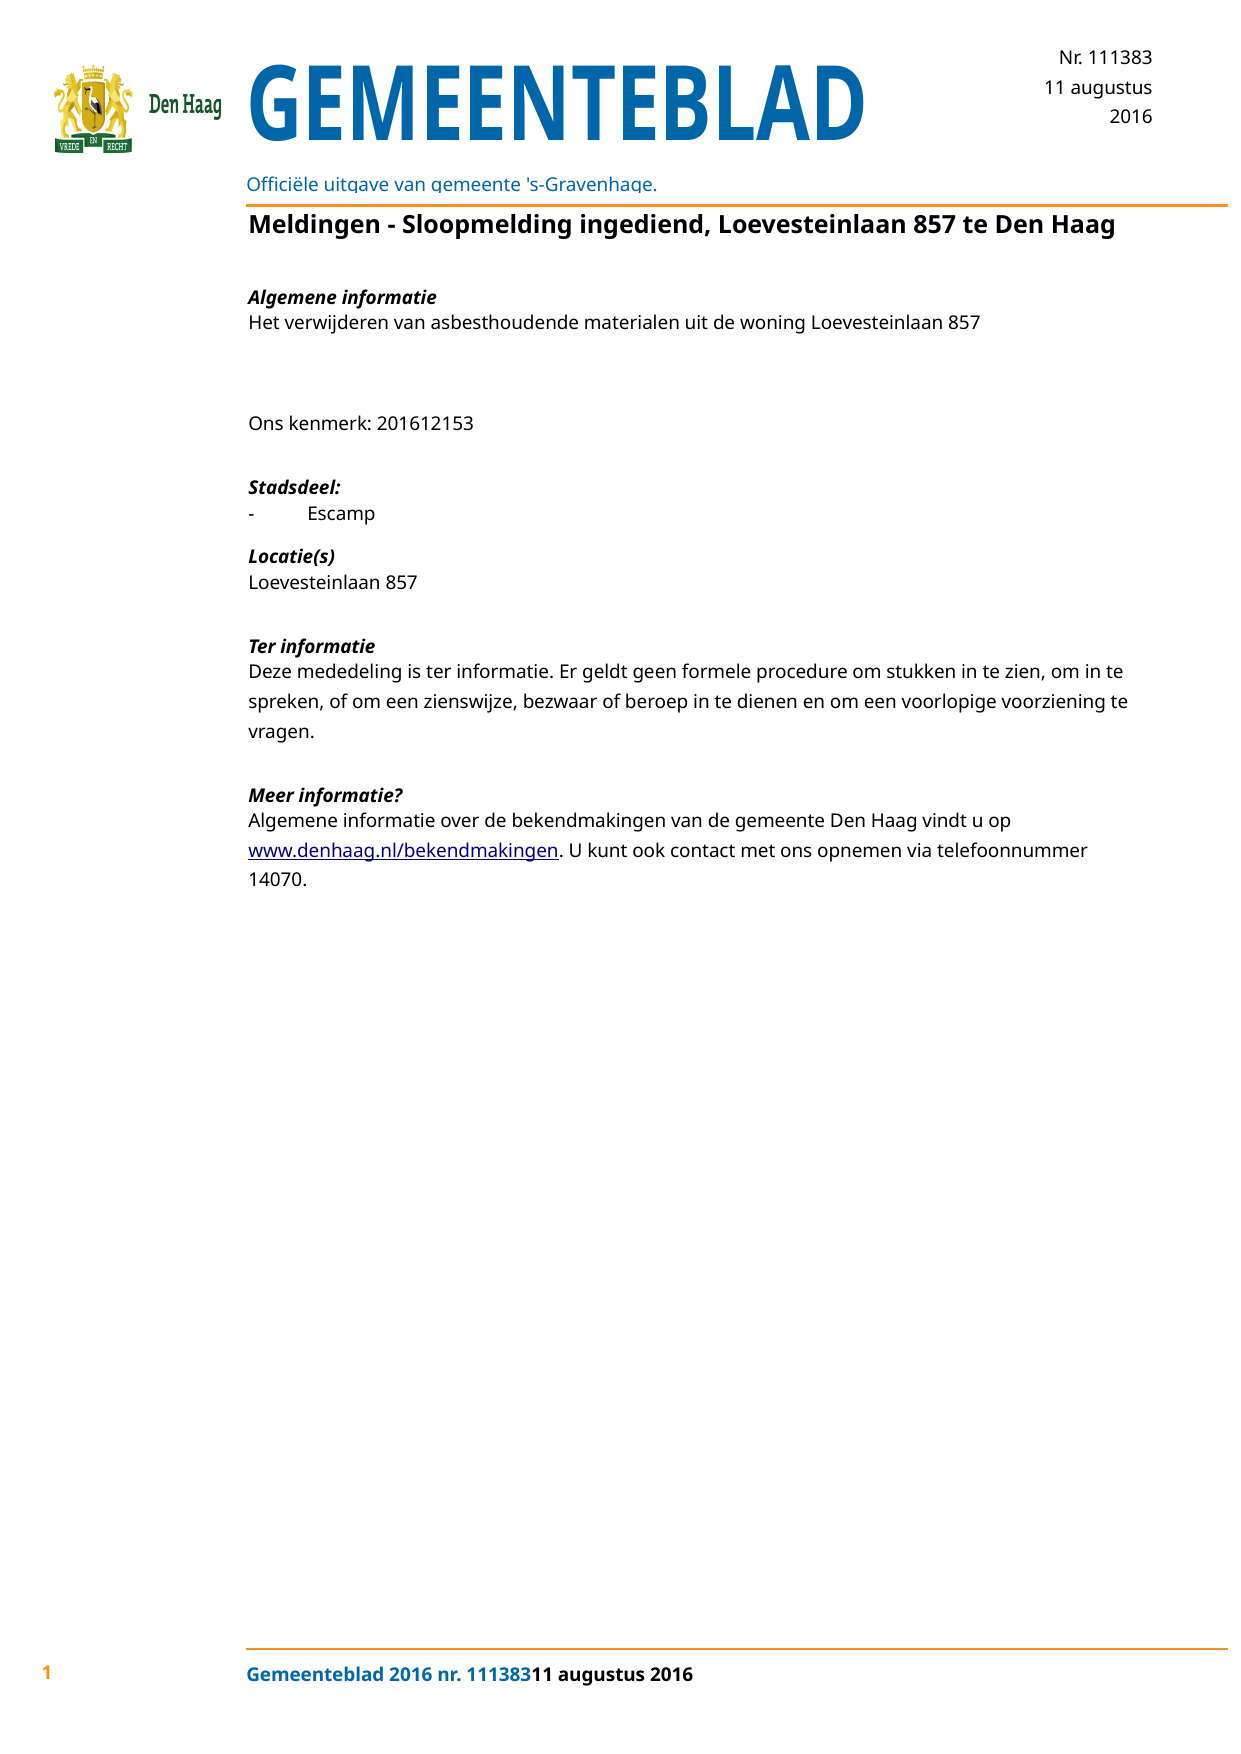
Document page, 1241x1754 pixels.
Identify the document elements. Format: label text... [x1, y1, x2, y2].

text Meer informatie? [248, 782, 1152, 807]
text Algemene informatie [248, 284, 1152, 309]
text Stadsdeel: [248, 474, 1152, 500]
text Meldingen - Sloopmelding ingediend, Loevesteinlaan 857 te Den Haag [248, 207, 1152, 241]
text Ter informatie [248, 633, 1152, 659]
text Ons kenmerk: 201612153 [248, 410, 1152, 436]
text Het verwijderen van asbesthoudende materialen uit de woning Loevesteinlaan 857 [248, 309, 1152, 335]
text Algemene informatie over de bekendmakingen van de gemeente Den Haag vindt u op www.denhaag.nl/bekendmakingen. U kunt ook contact met ons opnemen via telefoonnummer 14070. [248, 807, 1152, 892]
text Loevesteinlaan 857 [248, 569, 1152, 595]
text Deze mededeling is ter informatie. Er geldt geen formele procedure om stukken in te zien, om in te spreken, of om een zienswijze, bezwaar of beroep in te dienen en om een voorlopige voorziening te vragen. [248, 659, 1152, 743]
text Locatie(s) [248, 543, 1152, 569]
list Escamp [248, 500, 1152, 526]
picture [41, 47, 231, 172]
